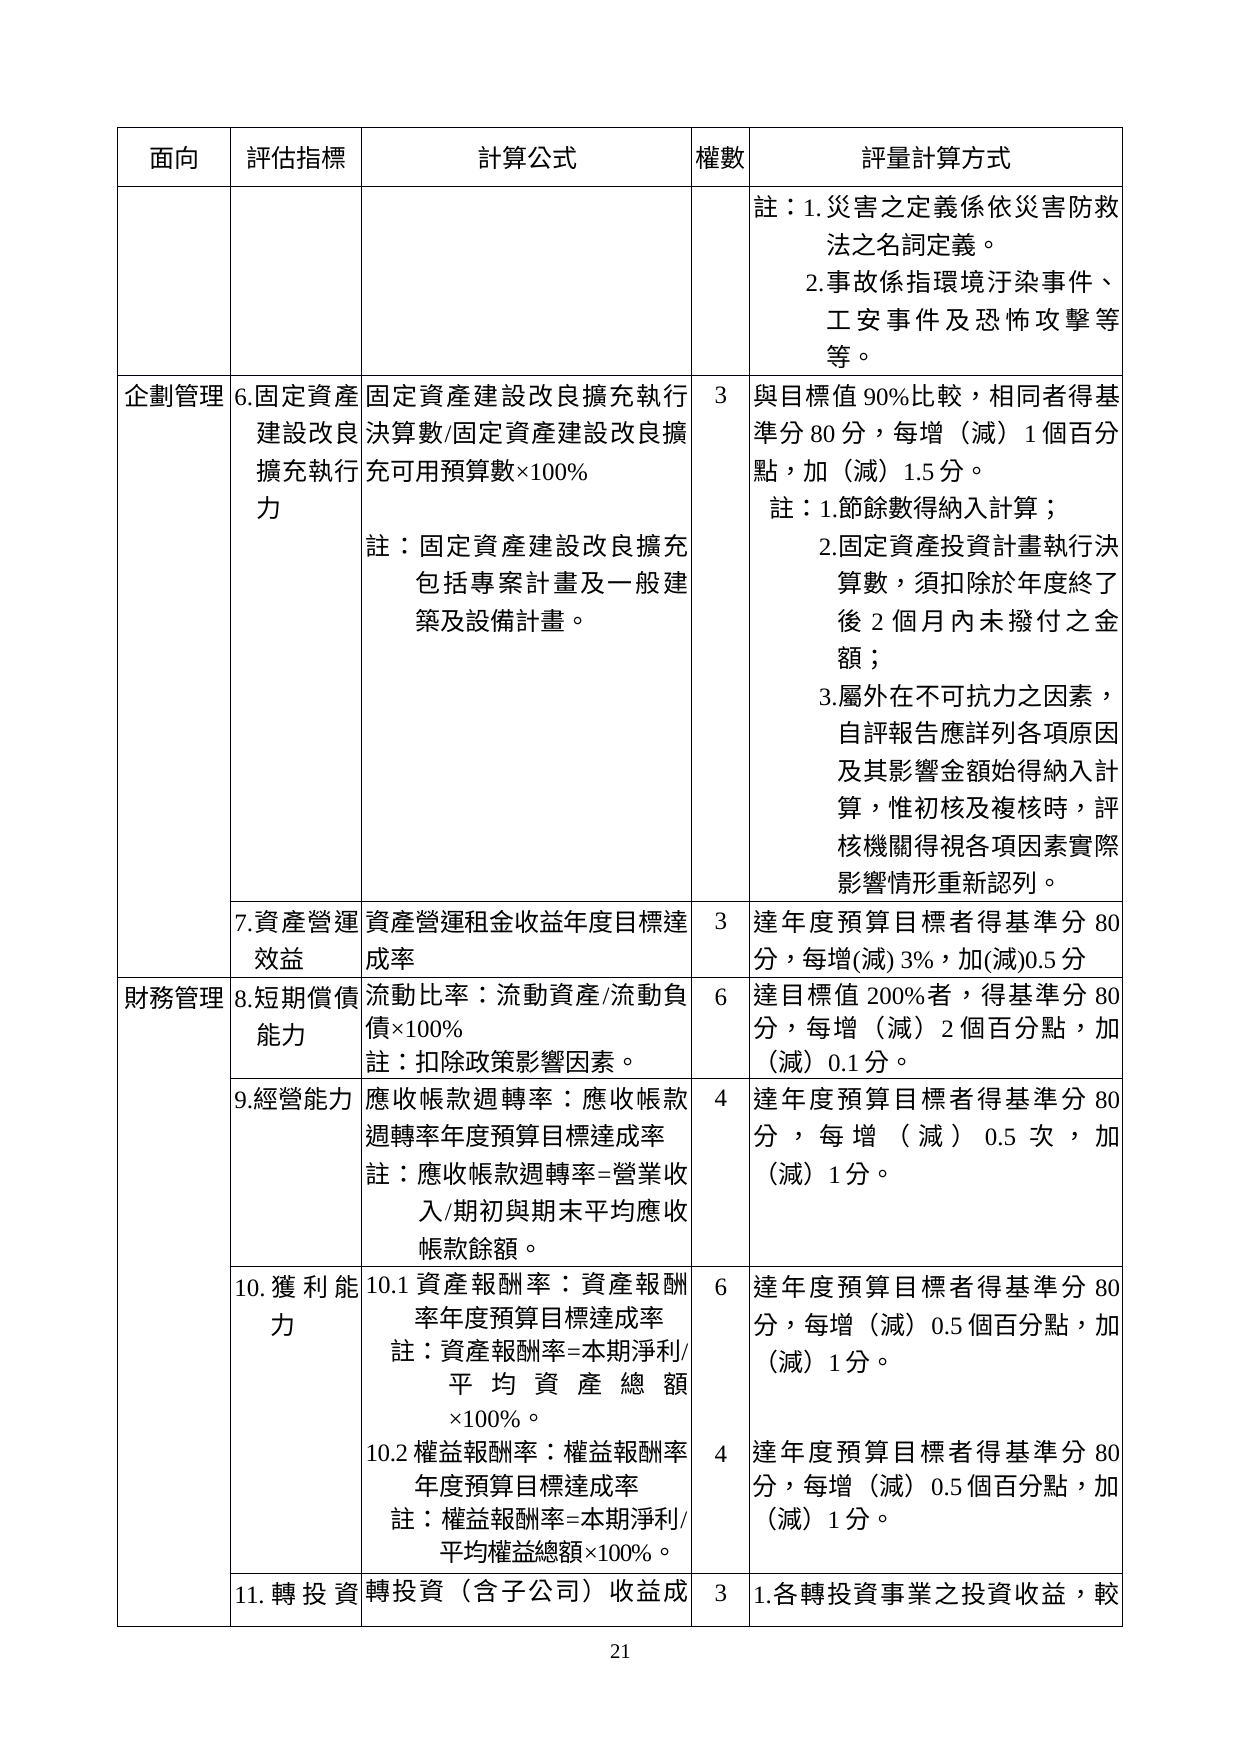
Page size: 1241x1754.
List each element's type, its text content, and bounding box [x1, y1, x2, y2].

table_cell 轉投資（含子公司）收益成 [362, 1574, 691, 1626]
table_cell 11.轉投資 [231, 1574, 361, 1626]
table_header 權數 [692, 128, 749, 186]
table_cell 10.1資產報酬率：資產報酬率年度預算目標達成率 註：資產報酬率=本期淨利/平均資產總額×100%。 [362, 1267, 691, 1434]
table_cell 應收帳款週轉率：應收帳款週轉率年度預算目標達成率 註：應收帳款週轉率=營業收入/期初與期末平均應收帳款餘額。 [362, 1079, 691, 1266]
table_cell 3 [692, 902, 749, 977]
table_header 計算公式 [362, 128, 691, 186]
table_cell 財務管理 [118, 978, 230, 1626]
table_cell 達年度預算目標者得基準分80分，每增(減) 3%，加(減)0.5分 [750, 902, 1122, 977]
table_cell 固定資產建設改良擴充執行決算數/固定資產建設改良擴充可用預算數×100% 註：固定資產建設改良擴充包括專案計畫及一般建築及設備計畫。 [362, 376, 691, 901]
table_cell 3 [692, 1574, 749, 1626]
table_cell [231, 1434, 361, 1572]
table_cell 流動比率：流動資產/流動負債×100% 註：扣除政策影響因素。 [362, 978, 691, 1078]
table_cell 與目標值90%比較，相同者得基準分80分，每增（減）1個百分點，加（減）1.5分。 註：1.節餘數得納入計算； 2.固定資產投資計畫執行決算數，須扣除於年度終了後2個月內未撥付之金額； 3.屬外在不可抗力之因素，自評報告應詳列各項原因及其影響金額始得納入計算，惟初核及複核時，評核機關得視各項因素實際影響情形重新認列。 [750, 376, 1122, 901]
table_cell 6 [692, 1267, 749, 1434]
table_cell 6 [692, 978, 749, 1078]
table_cell [692, 187, 749, 374]
table_header 面向 [118, 128, 230, 186]
table_cell 資產營運租金收益年度目標達成率 [362, 902, 691, 977]
table_cell [118, 187, 230, 374]
table_cell 10.2權益報酬率：權益報酬率年度預算目標達成率 註：權益報酬率=本期淨利/平均權益總額×100%。 [362, 1434, 691, 1572]
table_cell 1.各轉投資事業之投資收益，較 [750, 1574, 1122, 1626]
table_cell 達年度預算目標者得基準分80分，每增（減）0.5個百分點，加（減）1分。 [750, 1267, 1122, 1434]
table_cell [231, 187, 361, 374]
table_cell 4 [692, 1434, 749, 1572]
table_header 評量計算方式 [750, 128, 1122, 186]
table_cell 8.短期償債能力 [231, 978, 361, 1078]
table_cell 9.經營能力 [231, 1079, 361, 1266]
table_cell 7.資產營運效益 [231, 902, 361, 977]
table_cell [362, 187, 691, 374]
table_cell 6.固定資產建設改良擴充執行力 [231, 376, 361, 901]
table_cell 3 [692, 376, 749, 901]
table_cell 達目標值200%者，得基準分80分，每增（減）2個百分點，加（減）0.1分。 [750, 978, 1122, 1078]
table_cell 企劃管理 [118, 376, 230, 977]
table_cell 達年度預算目標者得基準分80分，每增（減）0.5個百分點，加（減）1分。 [750, 1434, 1122, 1572]
table_cell 4 [692, 1079, 749, 1266]
table_cell 達年度預算目標者得基準分80分，每增（減）0.5次，加（減）1分。 [750, 1079, 1122, 1266]
table_cell 10.獲利能力 [231, 1267, 361, 1434]
table_header 評估指標 [231, 128, 361, 186]
table_cell 註：1. 災害之定義係依災害防救法之名詞定義。 2. 事故係指環境汙染事件、工安事件及恐怖攻擊等等。 [750, 187, 1122, 374]
